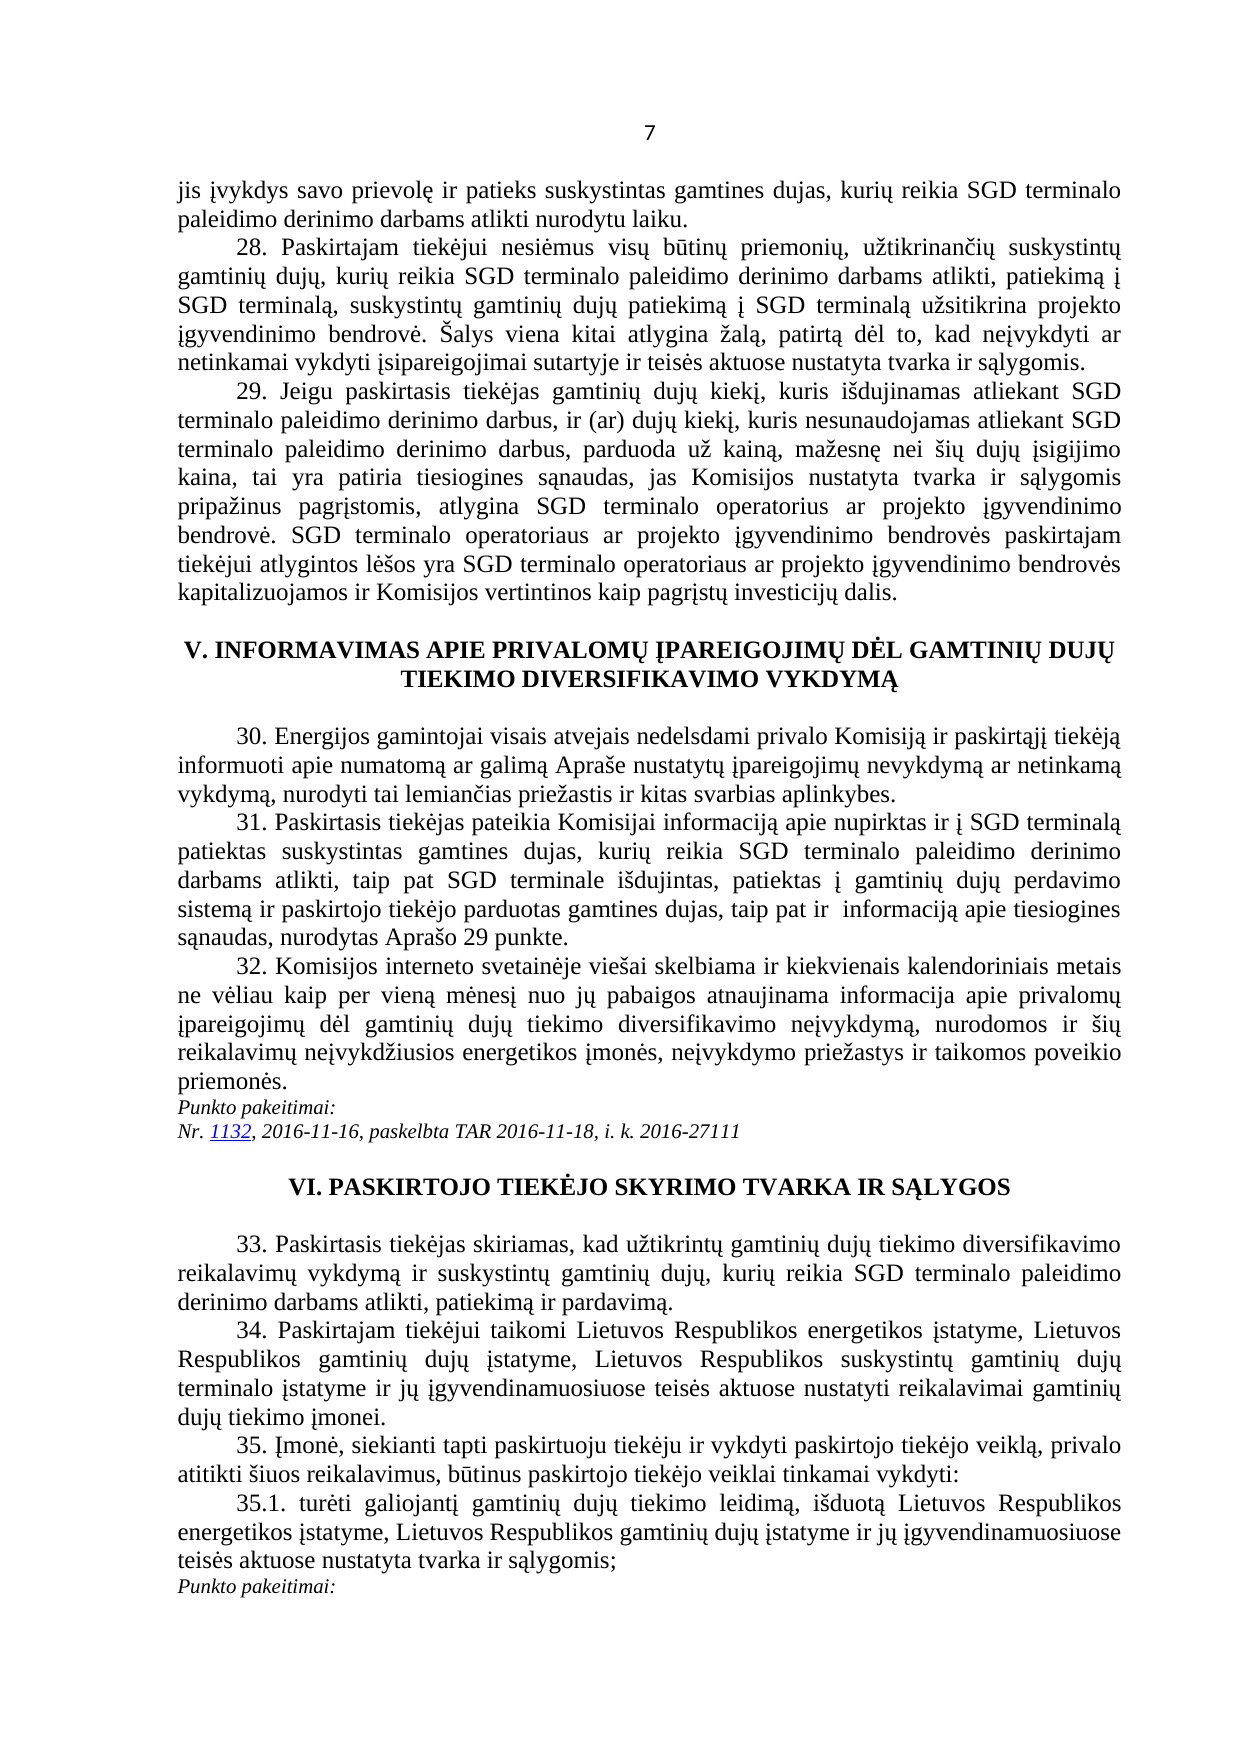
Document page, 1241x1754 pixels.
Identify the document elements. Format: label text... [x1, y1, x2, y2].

text 29. Jeigu paskirtasis tiekėjas gamtinių dujų kiekį, kuris išdujinamas atliekant SGD terminalo paleidimo derinimo darbus, ir (ar) dujų kiekį, kuris nesunaudojamas atliekant SGD terminalo paleidimo derinimo darbus, parduoda už kainą, mažesnę nei šių dujų įsigijimo kaina, tai yra patiria tiesiogines sąnaudas, jas Komisijos nustatyta tvarka ir sąlygomis pripažinus pagrįstomis, atlygina SGD terminalo operatorius ar projekto įgyvendinimo bendrovė. SGD terminalo operatoriaus ar projekto įgyvendinimo bendrovės paskirtajam tiekėjui atlygintos lėšos yra SGD terminalo operatoriaus ar projekto įgyvendinimo bendrovės kapitalizuojamos ir Komisijos vertintinos kaip pagrįstų investicijų dalis. [177, 376, 1122, 606]
text V. INFORMAVIMAS APIE PRIVALOMŲ ĮPAREIGOJIMŲ DĖL GAMTINIŲ DUJŲ TIEKIMO DIVERSIFIKAVIMO VYKDYMĄ [177, 635, 1122, 692]
text 35.1. turėti galiojantį gamtinių dujų tiekimo leidimą, išduotą Lietuvos Respublikos energetikos įstatyme, Lietuvos Respublikos gamtinių dujų įstatyme ir jų įgyvendinamuosiuose teisės aktuose nustatyta tvarka ir sąlygomis; [177, 1488, 1122, 1574]
text 28. Paskirtajam tiekėjui nesiėmus visų būtinų priemonių, užtikrinančių suskystintų gamtinių dujų, kurių reikia SGD terminalo paleidimo derinimo darbams atlikti, patiekimą į SGD terminalą, suskystintų gamtinių dujų patiekimą į SGD terminalą užsitikrina projekto įgyvendinimo bendrovė. Šalys viena kitai atlygina žalą, patirtą dėl to, kad neįvykdyti ar netinkamai vykdyti įsipareigojimai sutartyje ir teisės aktuose nustatyta tvarka ir sąlygomis. [177, 232, 1122, 376]
text VI. PASKIRTOJO TIEKĖJO SKYRIMO TVARKA IR SĄLYGOS [177, 1172, 1122, 1201]
text Nr. 1132, 2016-11-16, paskelbta TAR 2016-11-18, i. k. 2016-27111 [177, 1119, 1122, 1143]
text 33. Paskirtasis tiekėjas skiriamas, kad užtikrintų gamtinių dujų tiekimo diversifikavimo reikalavimų vykdymą ir suskystintų gamtinių dujų, kurių reikia SGD terminalo paleidimo derinimo darbams atlikti, patiekimą ir pardavimą. [177, 1229, 1122, 1316]
text 34. Paskirtajam tiekėjui taikomi Lietuvos Respublikos energetikos įstatyme, Lietuvos Respublikos gamtinių dujų įstatyme, Lietuvos Respublikos suskystintų gamtinių dujų terminalo įstatyme ir jų įgyvendinamuosiuose teisės aktuose nustatyti reikalavimai gamtinių dujų tiekimo įmonei. [177, 1316, 1122, 1431]
text jis įvykdys savo prievolę ir patieks suskystintas gamtines dujas, kurių reikia SGD terminalo paleidimo derinimo darbams atlikti nurodytu laiku. [177, 175, 1122, 232]
text 35. Įmonė, siekianti tapti paskirtuoju tiekėju ir vykdyti paskirtojo tiekėjo veiklą, privalo atitikti šiuos reikalavimus, būtinus paskirtojo tiekėjo veiklai tinkamai vykdyti: [177, 1431, 1122, 1488]
text 32. Komisijos interneto svetainėje viešai skelbiama ir kiekvienais kalendoriniais metais ne vėliau kaip per vieną mėnesį nuo jų pabaigos atnaujinama informacija apie privalomų įpareigojimų dėl gamtinių dujų tiekimo diversifikavimo neįvykdymą, nurodomos ir šių reikalavimų neįvykdžiusios energetikos įmonės, neįvykdymo priežastys ir taikomos poveikio priemonės. [177, 951, 1122, 1095]
text Punkto pakeitimai: [177, 1574, 1122, 1598]
text 30. Energijos gamintojai visais atvejais nedelsdami privalo Komisiją ir paskirtąjį tiekėją informuoti apie numatomą ar galimą Apraše nustatytų įpareigojimų nevykdymą ar netinkamą vykdymą, nurodyti tai lemiančias priežastis ir kitas svarbias aplinkybes. [177, 721, 1122, 807]
text 31. Paskirtasis tiekėjas pateikia Komisijai informaciją apie nupirktas ir į SGD terminalą patiektas suskystintas gamtines dujas, kurių reikia SGD terminalo paleidimo derinimo darbams atlikti, taip pat SGD terminale išdujintas, patiektas į gamtinių dujų perdavimo sistemą ir paskirtojo tiekėjo parduotas gamtines dujas, taip pat ir informaciją apie tiesiogines sąnaudas, nurodytas Aprašo 29 punkte. [177, 807, 1122, 951]
text Punkto pakeitimai: [177, 1095, 1122, 1119]
